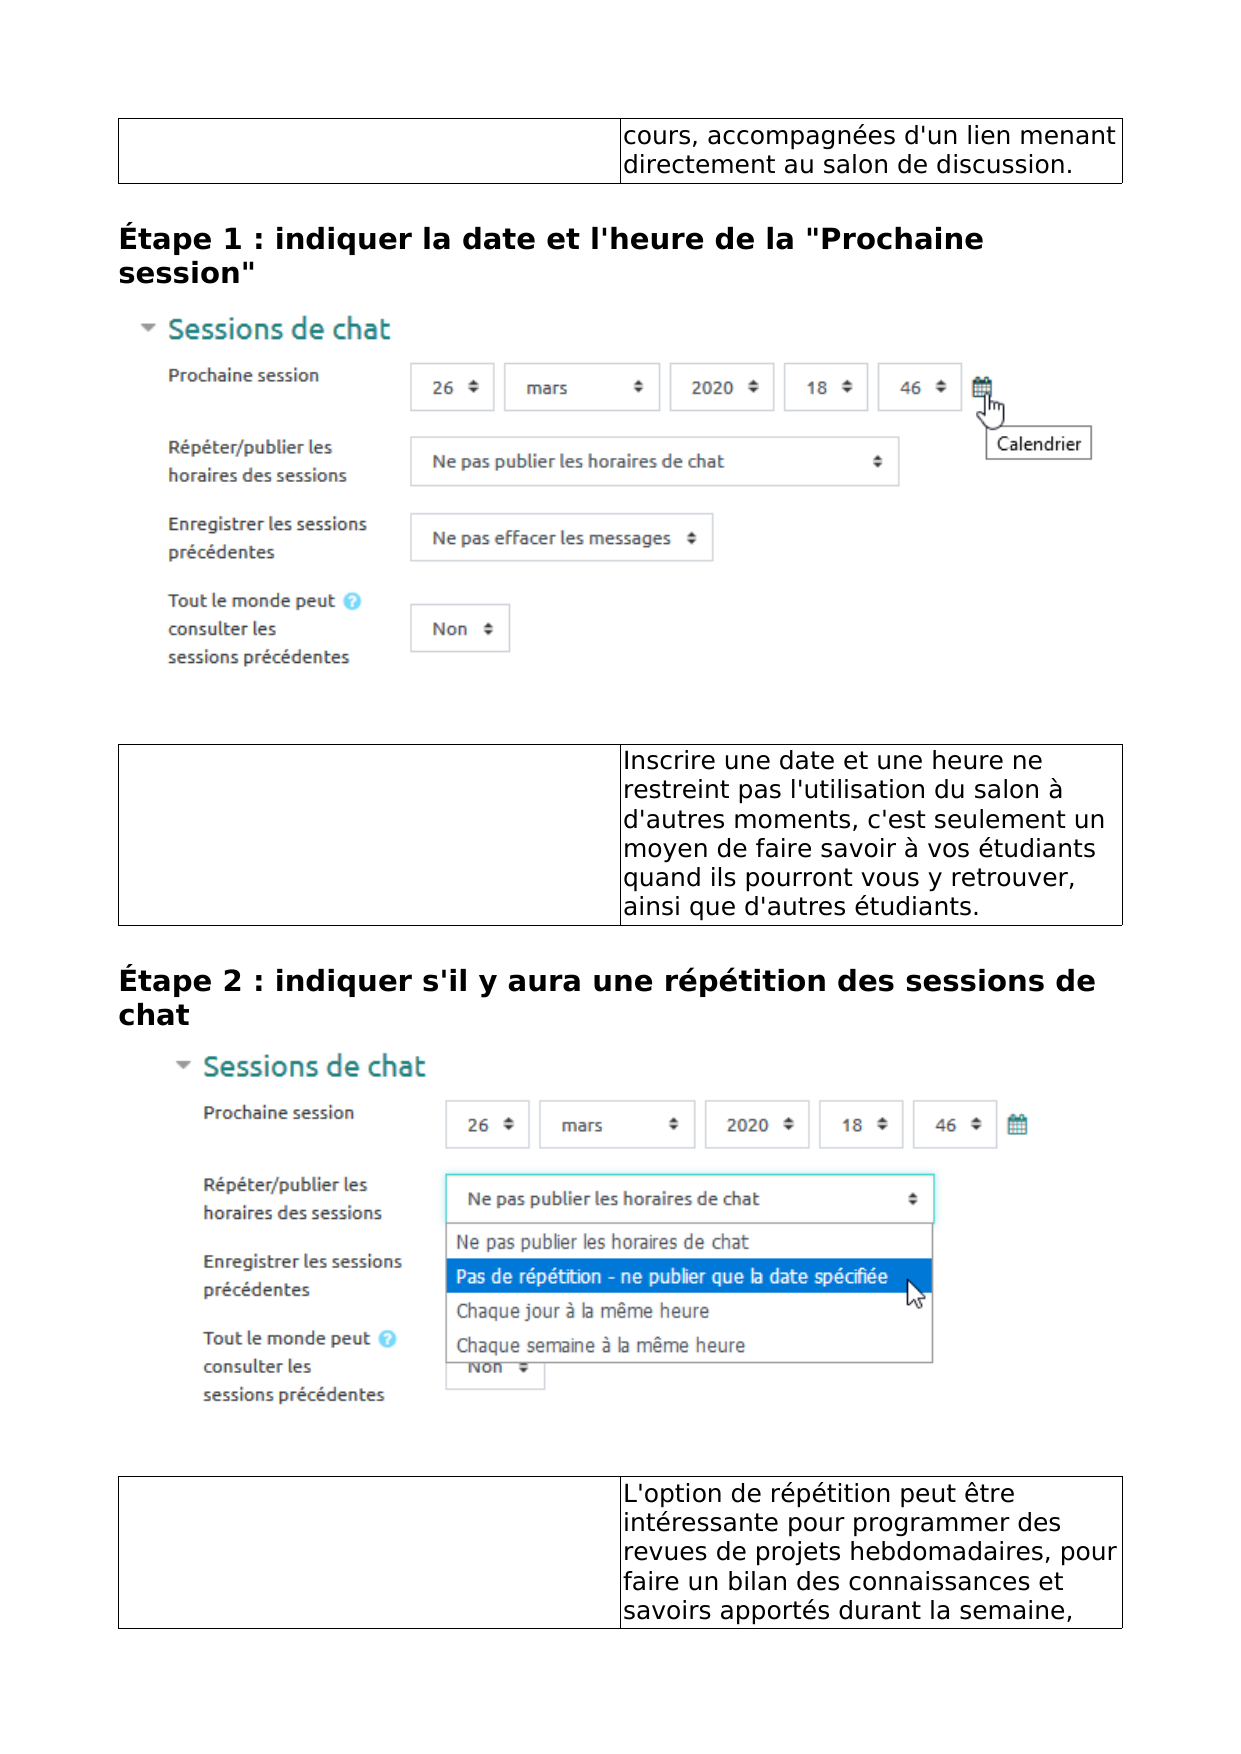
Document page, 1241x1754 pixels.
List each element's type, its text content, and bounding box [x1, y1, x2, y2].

picture [161, 1044, 1079, 1420]
subtitle Étape 1 : indiquer la date et l'heure de la "Prochaine session" [118, 222, 1122, 290]
table_header Inscrire une date et une heure ne restreint pas l'utilisation du salon à d'autres moments, c'est seulement un moyen de faire savoir à vos étudiants quand ils pourront vous y retrouver, ainsi que d'autres étudiants. [621, 745, 1122, 924]
subtitle Étape 2 : indiquer s'il y aura une répétition des sessions de chat [118, 964, 1122, 1032]
table_header [119, 1477, 620, 1628]
table_header cours, accompagnées d'un lien menant directement au salon de discussion. [621, 119, 1122, 182]
table_header L'option de répétition peut être intéressante pour programmer des revues de projets hebdomadaires, pour faire un bilan des connaissances et savoirs apportés durant la semaine, [621, 1477, 1122, 1628]
table_header [119, 119, 620, 182]
table_header [119, 745, 620, 924]
picture [129, 302, 1111, 687]
